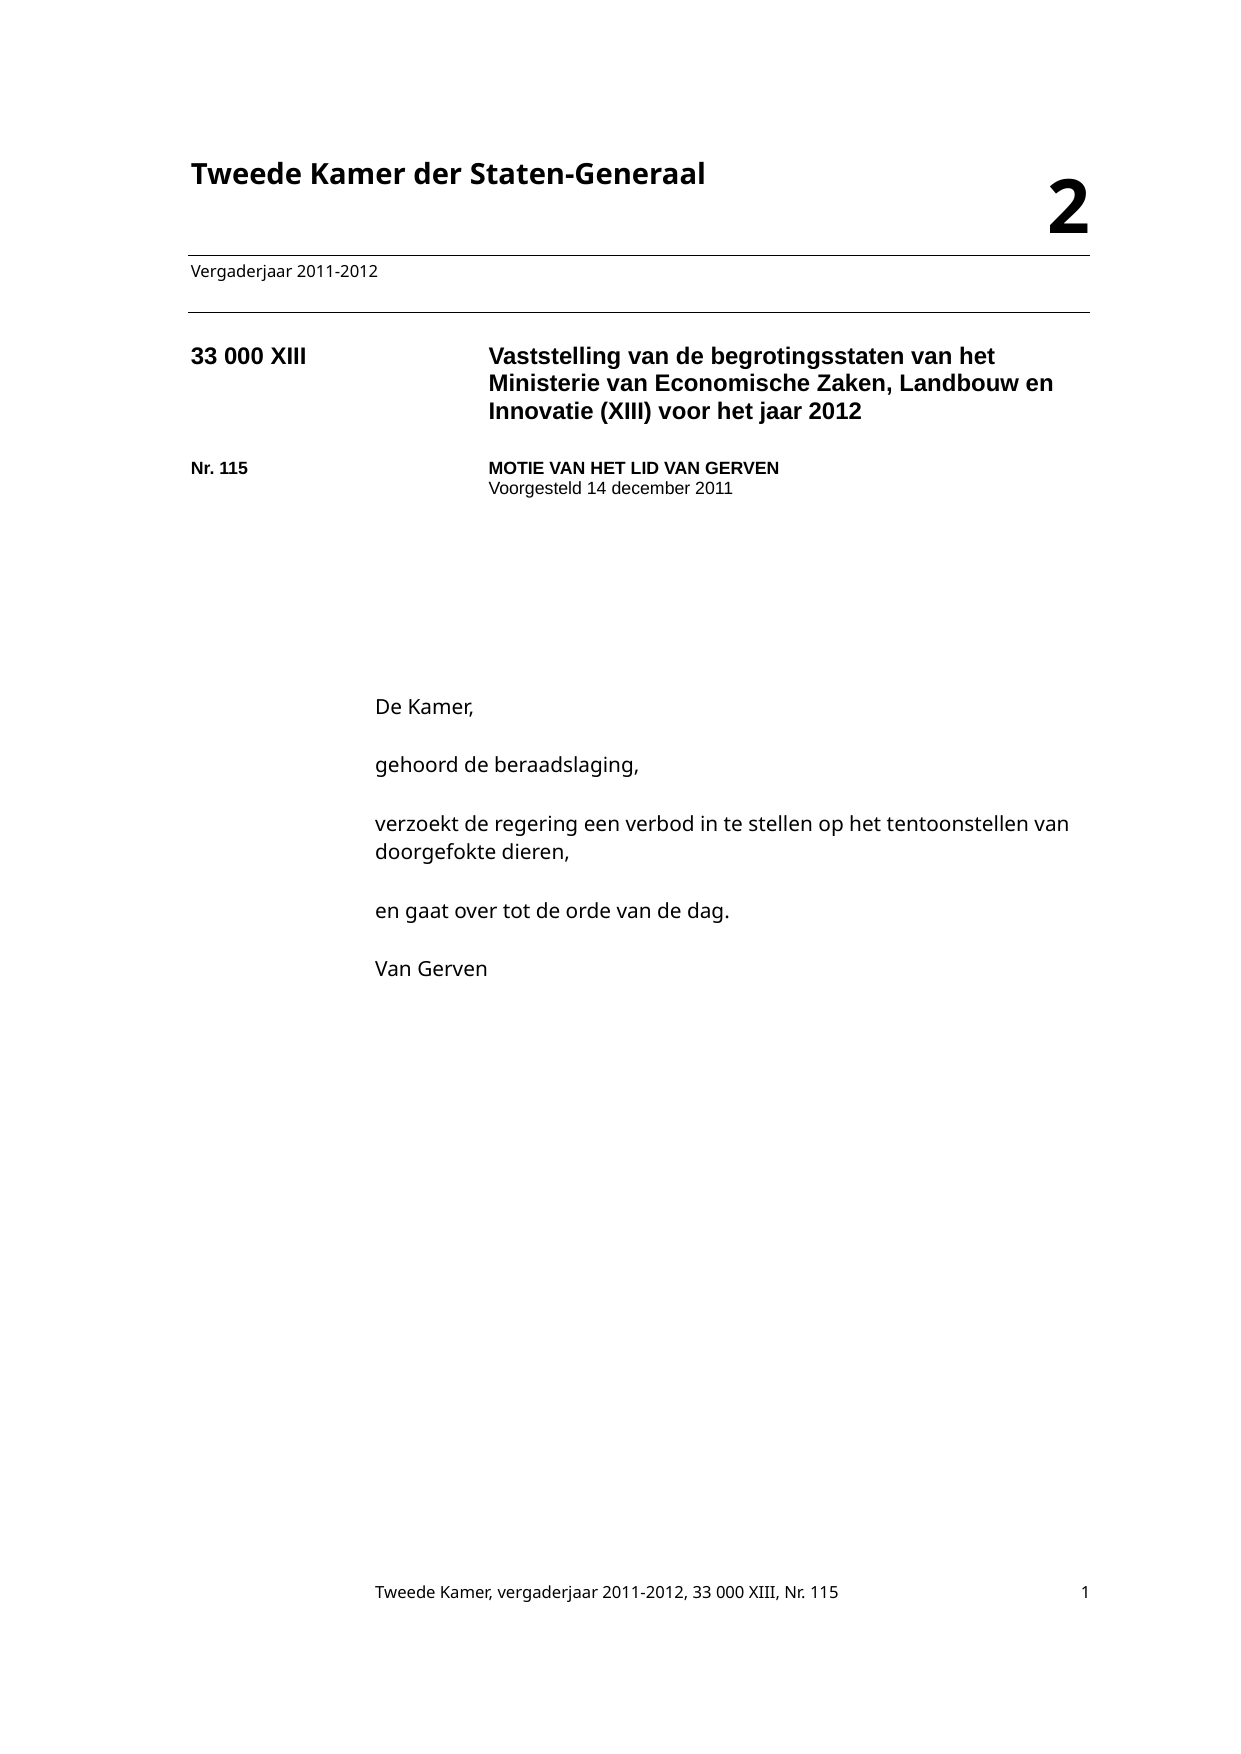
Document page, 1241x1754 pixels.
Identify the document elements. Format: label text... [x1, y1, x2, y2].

table_cell [485, 313, 1090, 339]
table_cell MOTIE VAN HET LID VAN GERVEN Voorgesteld 14 december 2011 [485, 455, 1090, 573]
table_cell Vergaderjaar 2011-2012 [188, 256, 485, 312]
text De Kamer, [375, 692, 1090, 721]
text en gaat over tot de orde van de dag. [375, 896, 1090, 924]
table_cell 33 000 XIII [188, 339, 485, 454]
table_header 2 [910, 150, 1090, 255]
text gehoord de beraadslaging, [375, 751, 1090, 779]
text verzoekt de regering een verbod in te stellen op het tentoonstellen van doorgefokte dieren, [375, 809, 1090, 866]
table_cell Vaststelling van de begrotingsstaten van het Ministerie van Economische Zaken, Landbouw en Innovatie (XIII) voor het jaar 2012 [485, 339, 1090, 454]
table_cell [188, 313, 485, 339]
table_header Tweede Kamer der Staten-Generaal [188, 150, 909, 255]
table_cell Nr. 115 [188, 455, 485, 573]
table_cell [485, 256, 1090, 312]
text Van Gerven [375, 954, 1090, 983]
